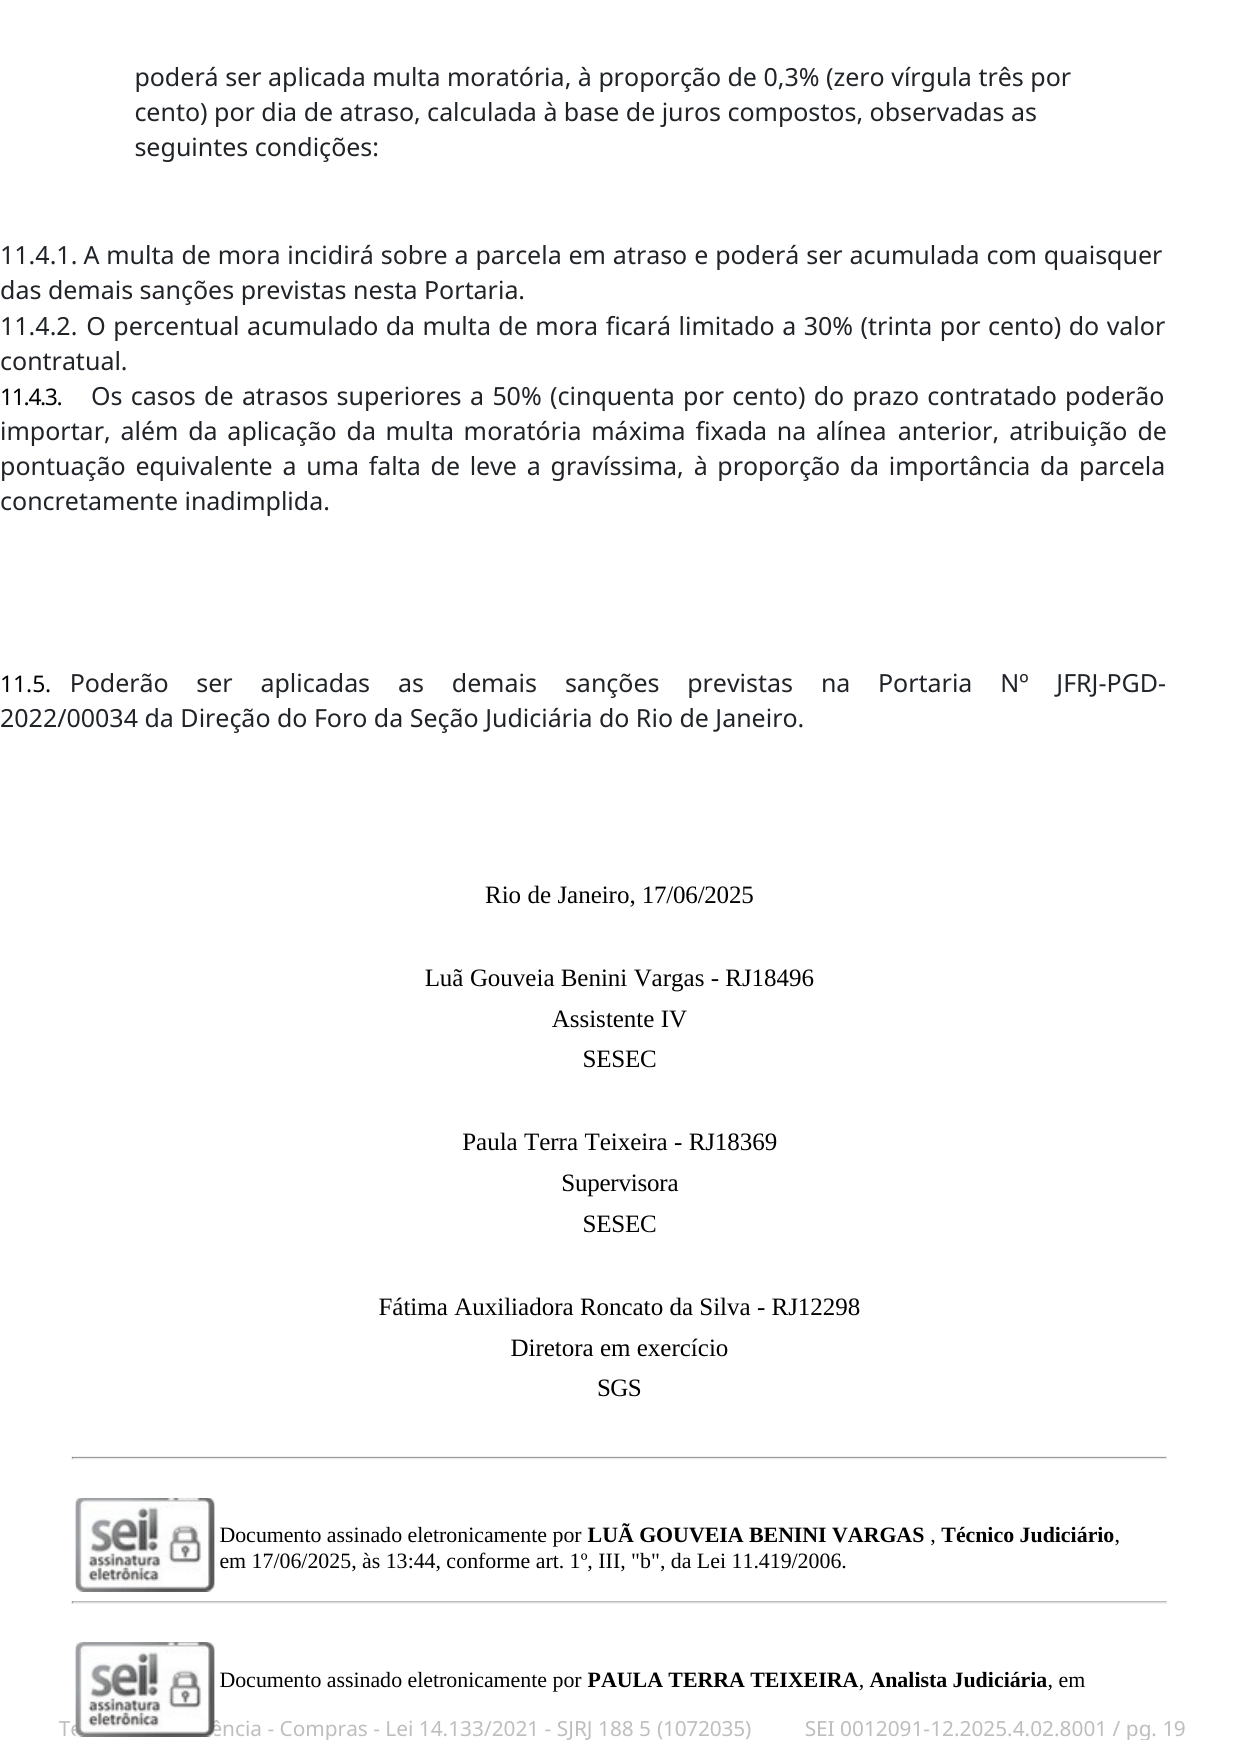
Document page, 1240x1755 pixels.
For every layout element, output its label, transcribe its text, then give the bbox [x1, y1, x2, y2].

text poderá ser aplicada multa moratória, à proporção de 0,3% (zero vírgula três por cento) por dia de atraso, calculada à base de juros compostos, observadas as seguintes condições: [134, 60, 1146, 164]
text SGS [59, 1374, 1180, 1402]
list O percentual acumulado da multa de mora ficará limitado a 30% (trinta por cento) do valor contratual. [0, 308, 1167, 377]
text Documento assinado eletronicamente por LUÃ GOUVEIA BENINI VARGAS , Técnico Judiciário, em 17/06/2025, às 13:44, conforme art. 1º, III, "b", da Lei 11.419/2006. [219, 1522, 1125, 1574]
text Luã Gouveia Benini Vargas - RJ18496 Assistente IV [408, 963, 831, 1033]
text Rio de Janeiro, 17/06/2025 [59, 881, 1180, 909]
text Documento assinado eletronicamente por PAULA TERRA TEIXEIRA, Analista Judiciária, em [219, 1667, 1125, 1692]
text Paula Terra Teixeira - RJ18369 Supervisora [408, 1127, 832, 1197]
text SESEC [59, 1045, 1180, 1074]
list Poderão ser aplicadas as demais sanções previstas na Portaria Nº JFRJ-PGD- 2022/00034 da Direção do Foro da Seção Judiciária do Rio de Janeiro. [0, 665, 1167, 734]
text Fátima Auxiliadora Roncato da Silva - RJ12298 Diretora em exercício [341, 1292, 898, 1361]
list Os casos de atrasos superiores a 50% (cinquenta por cento) do prazo contratado poderão importar, além da aplicação da multa moratória máxima fixada na alínea anterior, atribuição de pontuação equivalente a uma falta de leve a gravíssima, à proporção da importância da parcela concretamente inadimplida. [0, 378, 1167, 517]
list A multa de mora incidirá sobre a parcela em atraso e poderá ser acumulada com quaisquer das demais sanções previstas nesta Portaria. [0, 238, 1163, 307]
text SESEC [59, 1209, 1180, 1238]
